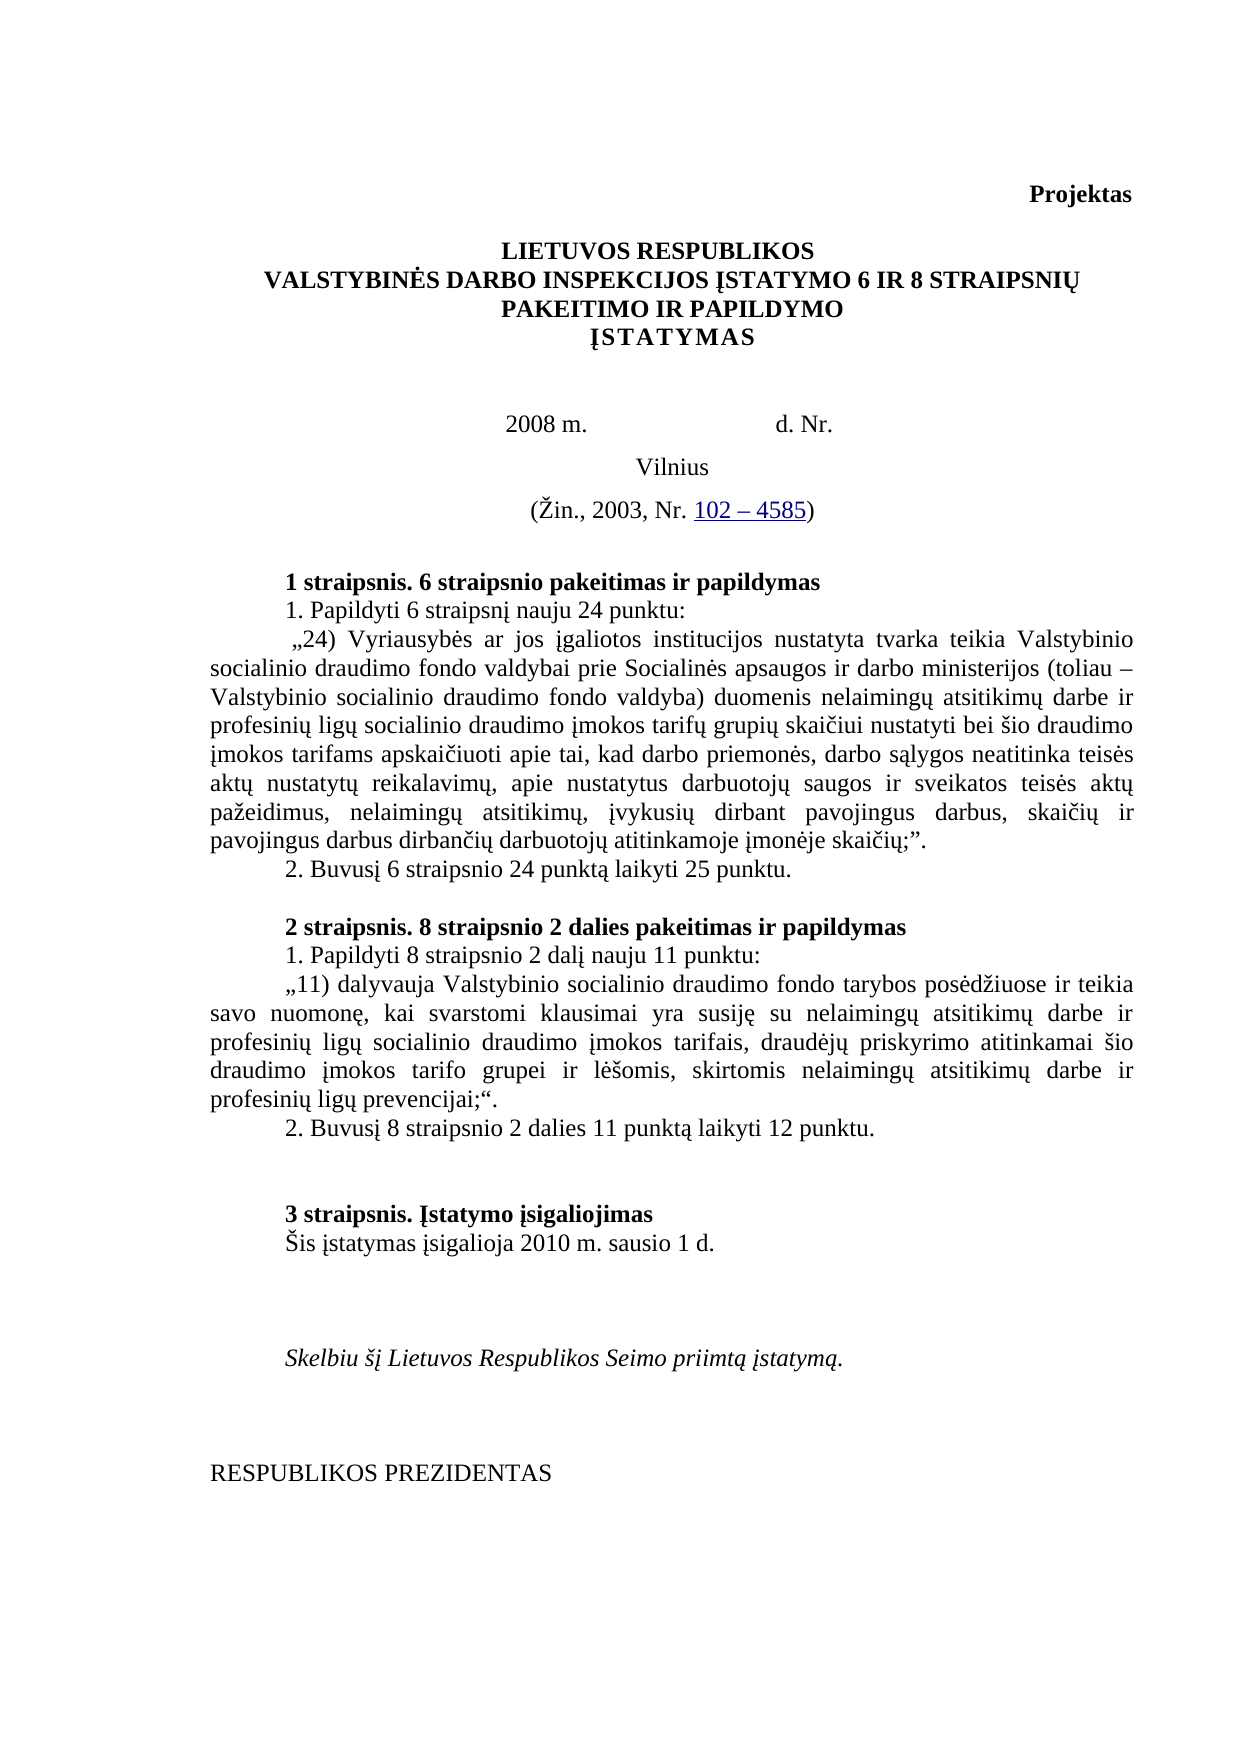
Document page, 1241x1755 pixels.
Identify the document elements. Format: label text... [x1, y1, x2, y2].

text LIETUVOS RESPUBLIKOS [210, 236, 1105, 265]
text 1 straipsnis. 6 straipsnio pakeitimas ir papildymas [210, 567, 1134, 596]
text „11) dalyvauja Valstybinio socialinio draudimo fondo tarybos posėdžiuose ir teikia savo nuomonę, kai svarstomi klausimai yra susiję su nelaimingų atsitikimų darbe ir profesinių ligų socialinio draudimo įmokos tarifais, draudėjų priskyrimo atitinkamai šio draudimo įmokos tarifo grupei ir lėšomis, skirtomis nelaimingų atsitikimų darbe ir profesinių ligų prevencijai;“. [210, 969, 1134, 1113]
text ĮSTATYMAS [210, 322, 1134, 351]
text 2. Buvusį 6 straipsnio 24 punktą laikyti 25 punktu. [210, 854, 1134, 883]
text RESPUBLIKOS PREZIDENTAS [210, 1458, 1134, 1487]
text (Žin., 2003, Nr. 102 – 4585) [210, 495, 1134, 524]
text 2008 m. d. Nr. Vilnius [210, 409, 1134, 481]
text 2. Buvusį 8 straipsnio 2 dalies 11 punktą laikyti 12 punktu. [210, 1113, 1134, 1142]
text 1. Papildyti 6 straipsnį nauju 24 punktu: [210, 596, 1134, 624]
text 3 straipsnis. Įstatymo įsigaliojimas [210, 1199, 1134, 1228]
text „24) Vyriausybės ar jos įgaliotos institucijos nustatyta tvarka teikia Valstybinio socialinio draudimo fondo valdybai prie Socialinės apsaugos ir darbo ministerijos (toliau – Valstybinio socialinio draudimo fondo valdyba) duomenis nelaimingų atsitikimų darbe ir profesinių ligų socialinio draudimo įmokos tarifų grupių skaičiui nustatyti bei šio draudimo įmokos tarifams apskaičiuoti apie tai, kad darbo priemonės, darbo sąlygos neatitinka teisės aktų nustatytų reikalavimų, apie nustatytus darbuotojų saugos ir sveikatos teisės aktų pažeidimus, nelaimingų atsitikimų, įvykusių dirbant pavojingus darbus, skaičių ir pavojingus darbus dirbančių darbuotojų atitinkamoje įmonėje skaičių;”. [210, 624, 1134, 854]
text 1. Papildyti 8 straipsnio 2 dalį nauju 11 punktu: [210, 941, 1134, 969]
text VALSTYBINĖS DARBO INSPEKCIJOS ĮSTATYMO 6 IR 8 STRAIPSNIŲ PAKEITIMO IR papildymo [210, 265, 1134, 322]
text Šis įstatymas įsigalioja 2010 m. sausio 1 d. [210, 1228, 1134, 1257]
text 2 straipsnis. 8 straipsnio 2 dalies pakeitimas ir papildymas [210, 912, 1134, 941]
text Skelbiu šį Lietuvos Respublikos Seimo priimtą įstatymą. [210, 1343, 1134, 1372]
text Projektas [735, 179, 1138, 207]
